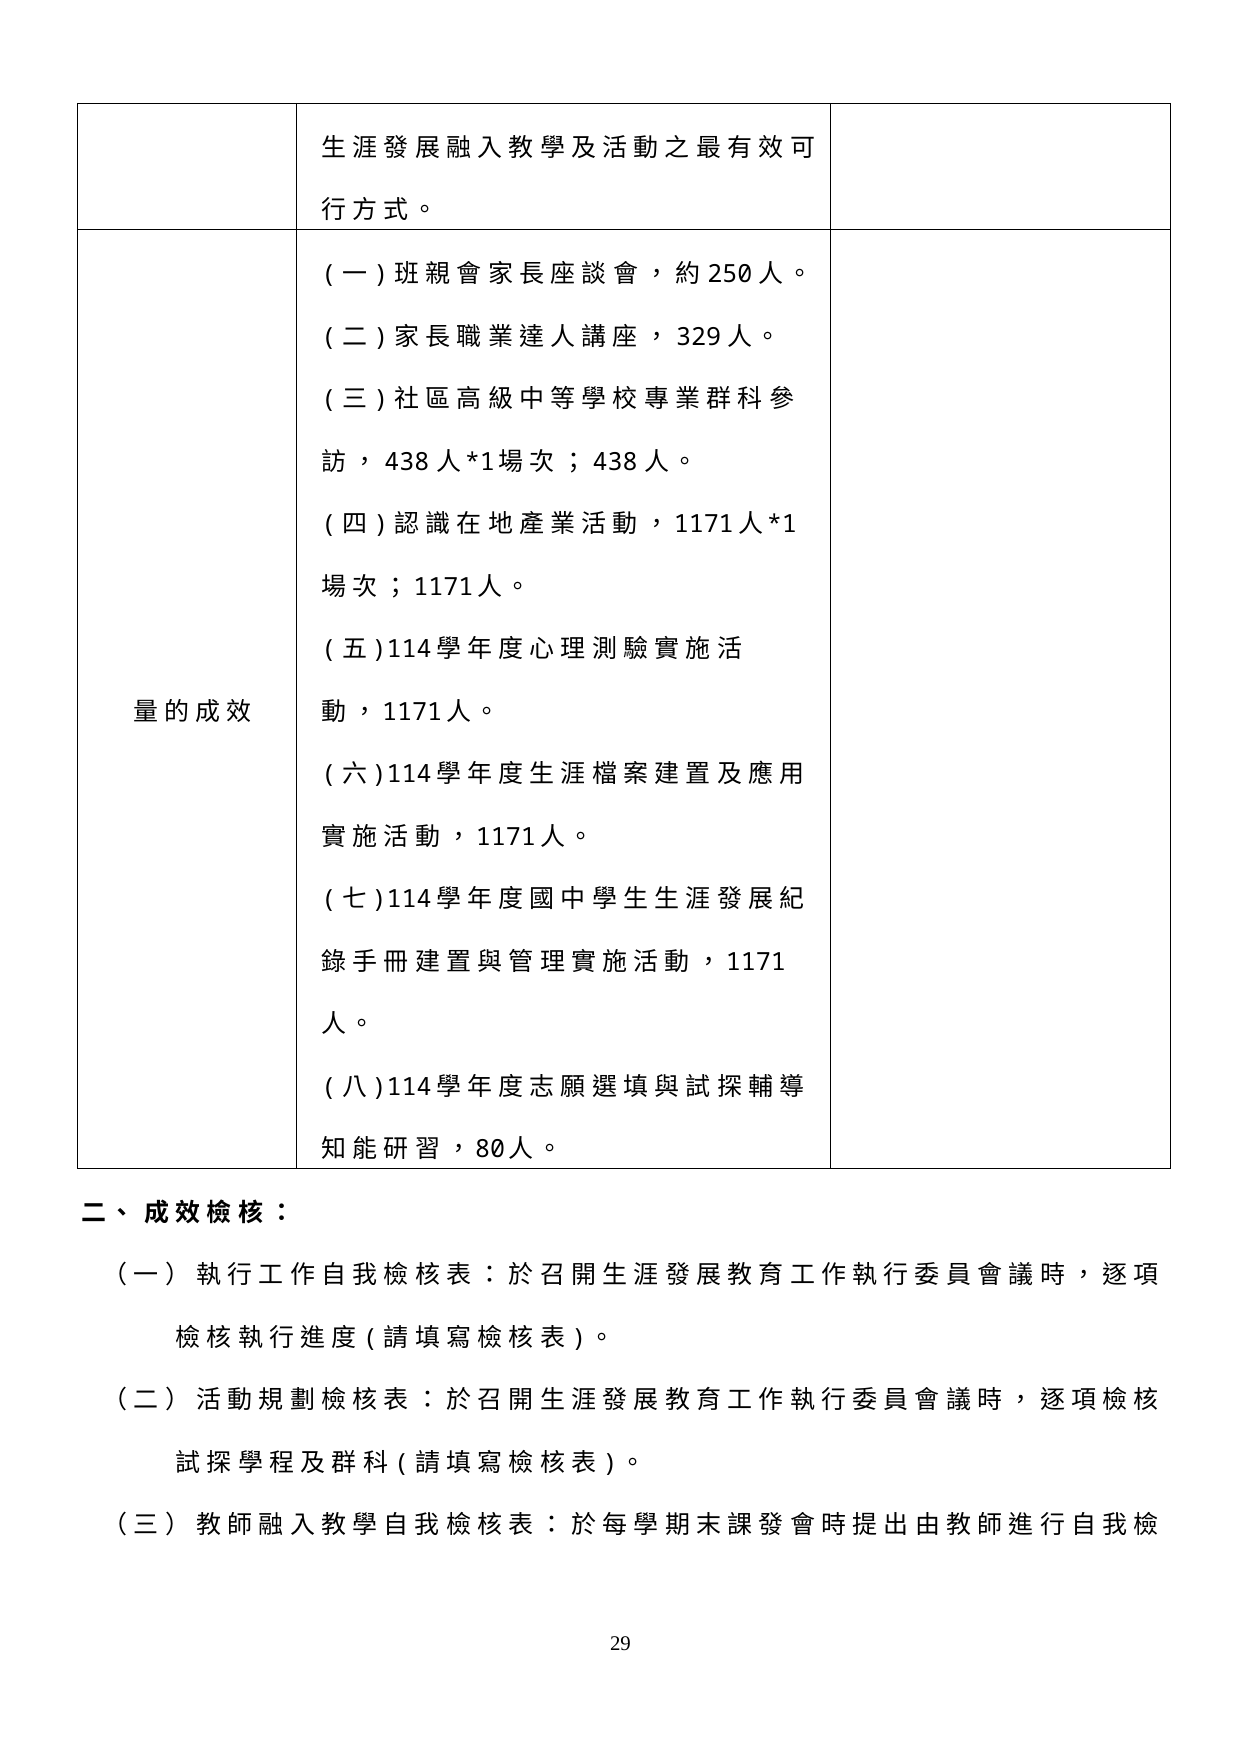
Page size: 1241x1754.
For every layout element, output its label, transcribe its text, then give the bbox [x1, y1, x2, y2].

table_cell 量的成效 [78, 230, 296, 1167]
table_cell 生涯發展融入教學及活動之最有效可行方式。 [297, 104, 830, 229]
table_cell [78, 104, 296, 229]
text 二、成效檢核： [78, 1169, 1162, 1231]
text （一）執行工作自我檢核表：於召開生涯發展教育工作執行委員會議時，逐項檢核執行進度(請填寫檢核表)。 [92, 1231, 1162, 1356]
text （二）活動規劃檢核表：於召開生涯發展教育工作執行委員會議時，逐項檢核試探學程及群科(請填寫檢核表)。 [92, 1356, 1162, 1481]
table_cell (一)班親會家長座談會，約250人。 (二)家長職業達人講座，329人。 (三)社區高級中等學校專業群科參訪，438人*1場次；438人。 (四)認識在地產業活動，1171人*1場次；1171人。 (五)114學年度心理測驗實施活動，1171人。 (六)114學年度生涯檔案建置及應用實施活動，1171人。 (七)114學年度國中學生生涯發展紀錄手冊建置與管理實施活動，1171人。 (八)114學年度志願選填與試探輔導知能研習，80人。 [297, 230, 830, 1167]
table_cell [831, 104, 1170, 229]
text （三）教師融入教學自我檢核表：於每學期末課發會時提出由教師進行自我檢 [92, 1481, 1162, 1543]
table_cell [831, 230, 1170, 1167]
